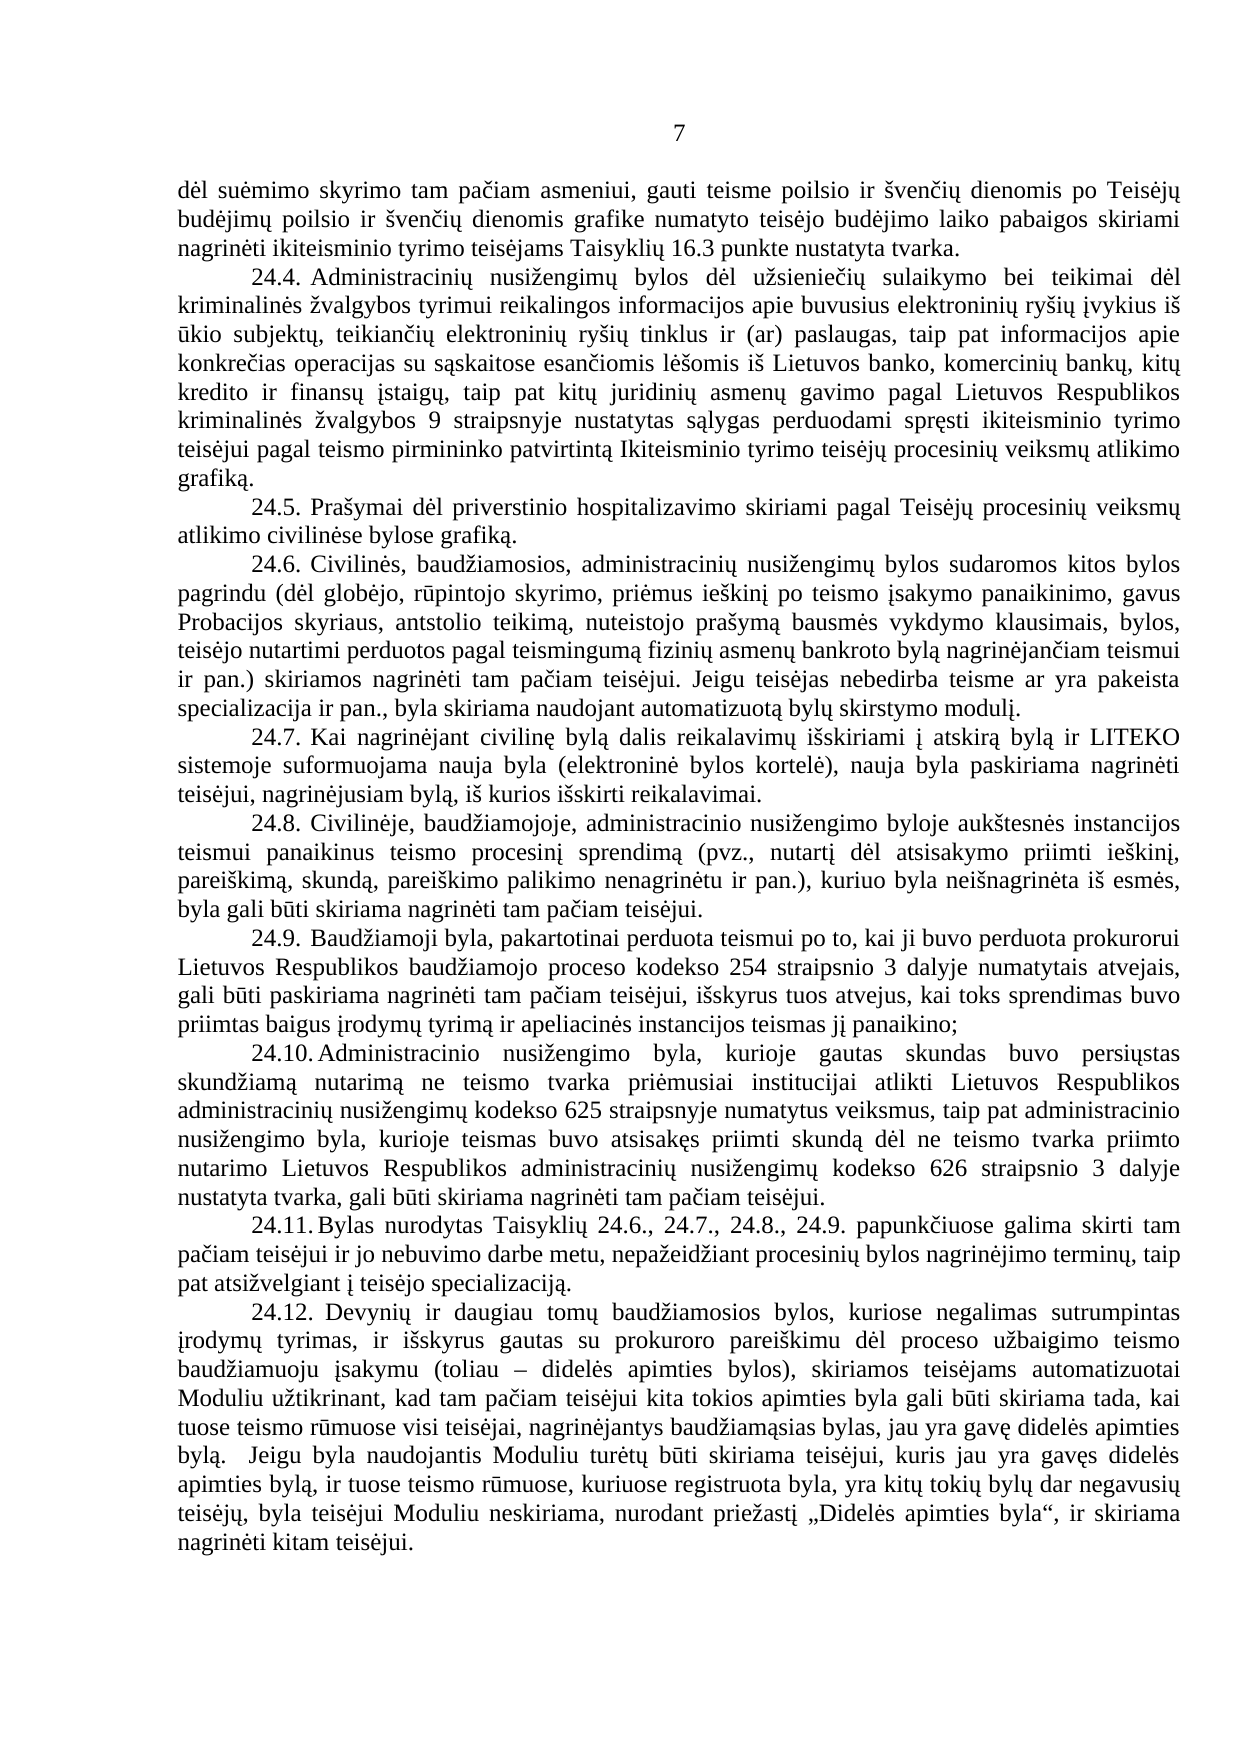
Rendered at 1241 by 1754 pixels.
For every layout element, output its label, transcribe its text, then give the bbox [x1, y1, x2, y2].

text dėl suėmimo skyrimo tam pačiam asmeniui, gauti teisme poilsio ir švenčių dienomis po Teisėjų budėjimų poilsio ir švenčių dienomis grafike numatyto teisėjo budėjimo laiko pabaigos skiriami nagrinėti ikiteisminio tyrimo teisėjams Taisyklių 16.3 punkte nustatyta tvarka. [177, 176, 1181, 262]
text 24.7. Kai nagrinėjant civilinę bylą dalis reikalavimų išskiriami į atskirą bylą ir LITEKO sistemoje suformuojama nauja byla (elektroninė bylos kortelė), nauja byla paskiriama nagrinėti teisėjui, nagrinėjusiam bylą, iš kurios išskirti reikalavimai. [177, 722, 1181, 808]
text 24.9. Baudžiamoji byla, pakartotinai perduota teismui po to, kai ji buvo perduota prokurorui Lietuvos Respublikos baudžiamojo proceso kodekso 254 straipsnio 3 dalyje numatytais atvejais, gali būti paskiriama nagrinėti tam pačiam teisėjui, išskyrus tuos atvejus, kai toks sprendimas buvo priimtas baigus įrodymų tyrimą ir apeliacinės instancijos teismas jį panaikino; [177, 923, 1181, 1038]
text 24.11. Bylas nurodytas Taisyklių 24.6., 24.7., 24.8., 24.9. papunkčiuose galima skirti tam pačiam teisėjui ir jo nebuvimo darbe metu, nepažeidžiant procesinių bylos nagrinėjimo terminų, taip pat atsižvelgiant į teisėjo specializaciją. [177, 1211, 1181, 1297]
text 24.5. Prašymai dėl priverstinio hospitalizavimo skiriami pagal Teisėjų procesinių veiksmų atlikimo civilinėse bylose grafiką. [177, 492, 1181, 549]
text 24.4. Administracinių nusižengimų bylos dėl užsieniečių sulaikymo bei teikimai dėl kriminalinės žvalgybos tyrimui reikalingos informacijos apie buvusius elektroninių ryšių įvykius iš ūkio subjektų, teikiančių elektroninių ryšių tinklus ir (ar) paslaugas, taip pat informacijos apie konkrečias operacijas su sąskaitose esančiomis lėšomis iš Lietuvos banko, komercinių bankų, kitų kredito ir finansų įstaigų, taip pat kitų juridinių asmenų gavimo pagal Lietuvos Respublikos kriminalinės žvalgybos 9 straipsnyje nustatytas sąlygas perduodami spręsti ikiteisminio tyrimo teisėjui pagal teismo pirmininko patvirtintą Ikiteisminio tyrimo teisėjų procesinių veiksmų atlikimo grafiką. [177, 262, 1181, 492]
text 24.12. Devynių ir daugiau tomų baudžiamosios bylos, kuriose negalimas sutrumpintas įrodymų tyrimas, ir išskyrus gautas su prokuroro pareiškimu dėl proceso užbaigimo teismo baudžiamuoju įsakymu (toliau – didelės apimties bylos), skiriamos teisėjams automatizuotai Moduliu užtikrinant, kad tam pačiam teisėjui kita tokios apimties byla gali būti skiriama tada, kai tuose teismo rūmuose visi teisėjai, nagrinėjantys baudžiamąsias bylas, jau yra gavę didelės apimties bylą. Jeigu byla naudojantis Moduliu turėtų būti skiriama teisėjui, kuris jau yra gavęs didelės apimties bylą, ir tuose teismo rūmuose, kuriuose registruota byla, yra kitų tokių bylų dar negavusių teisėjų, byla teisėjui Moduliu neskiriama, nurodant priežastį „Didelės apimties byla“, ir skiriama nagrinėti kitam teisėjui. [177, 1297, 1181, 1556]
text 24.6. Civilinės, baudžiamosios, administracinių nusižengimų bylos sudaromos kitos bylos pagrindu (dėl globėjo, rūpintojo skyrimo, priėmus ieškinį po teismo įsakymo panaikinimo, gavus Probacijos skyriaus, antstolio teikimą, nuteistojo prašymą bausmės vykdymo klausimais, bylos, teisėjo nutartimi perduotos pagal teismingumą fizinių asmenų bankroto bylą nagrinėjančiam teismui ir pan.) skiriamos nagrinėti tam pačiam teisėjui. Jeigu teisėjas nebedirba teisme ar yra pakeista specializacija ir pan., byla skiriama naudojant automatizuotą bylų skirstymo modulį. [177, 549, 1181, 722]
text 24.8. Civilinėje, baudžiamojoje, administracinio nusižengimo byloje aukštesnės instancijos teismui panaikinus teismo procesinį sprendimą (pvz., nutartį dėl atsisakymo priimti ieškinį, pareiškimą, skundą, pareiškimo palikimo nenagrinėtu ir pan.), kuriuo byla neišnagrinėta iš esmės, byla gali būti skiriama nagrinėti tam pačiam teisėjui. [177, 808, 1181, 923]
text 24.10. Administracinio nusižengimo byla, kurioje gautas skundas buvo persiųstas skundžiamą nutarimą ne teismo tvarka priėmusiai institucijai atlikti Lietuvos Respublikos administracinių nusižengimų kodekso 625 straipsnyje numatytus veiksmus, taip pat administracinio nusižengimo byla, kurioje teismas buvo atsisakęs priimti skundą dėl ne teismo tvarka priimto nutarimo Lietuvos Respublikos administracinių nusižengimų kodekso 626 straipsnio 3 dalyje nustatyta tvarka, gali būti skiriama nagrinėti tam pačiam teisėjui. [177, 1038, 1181, 1211]
